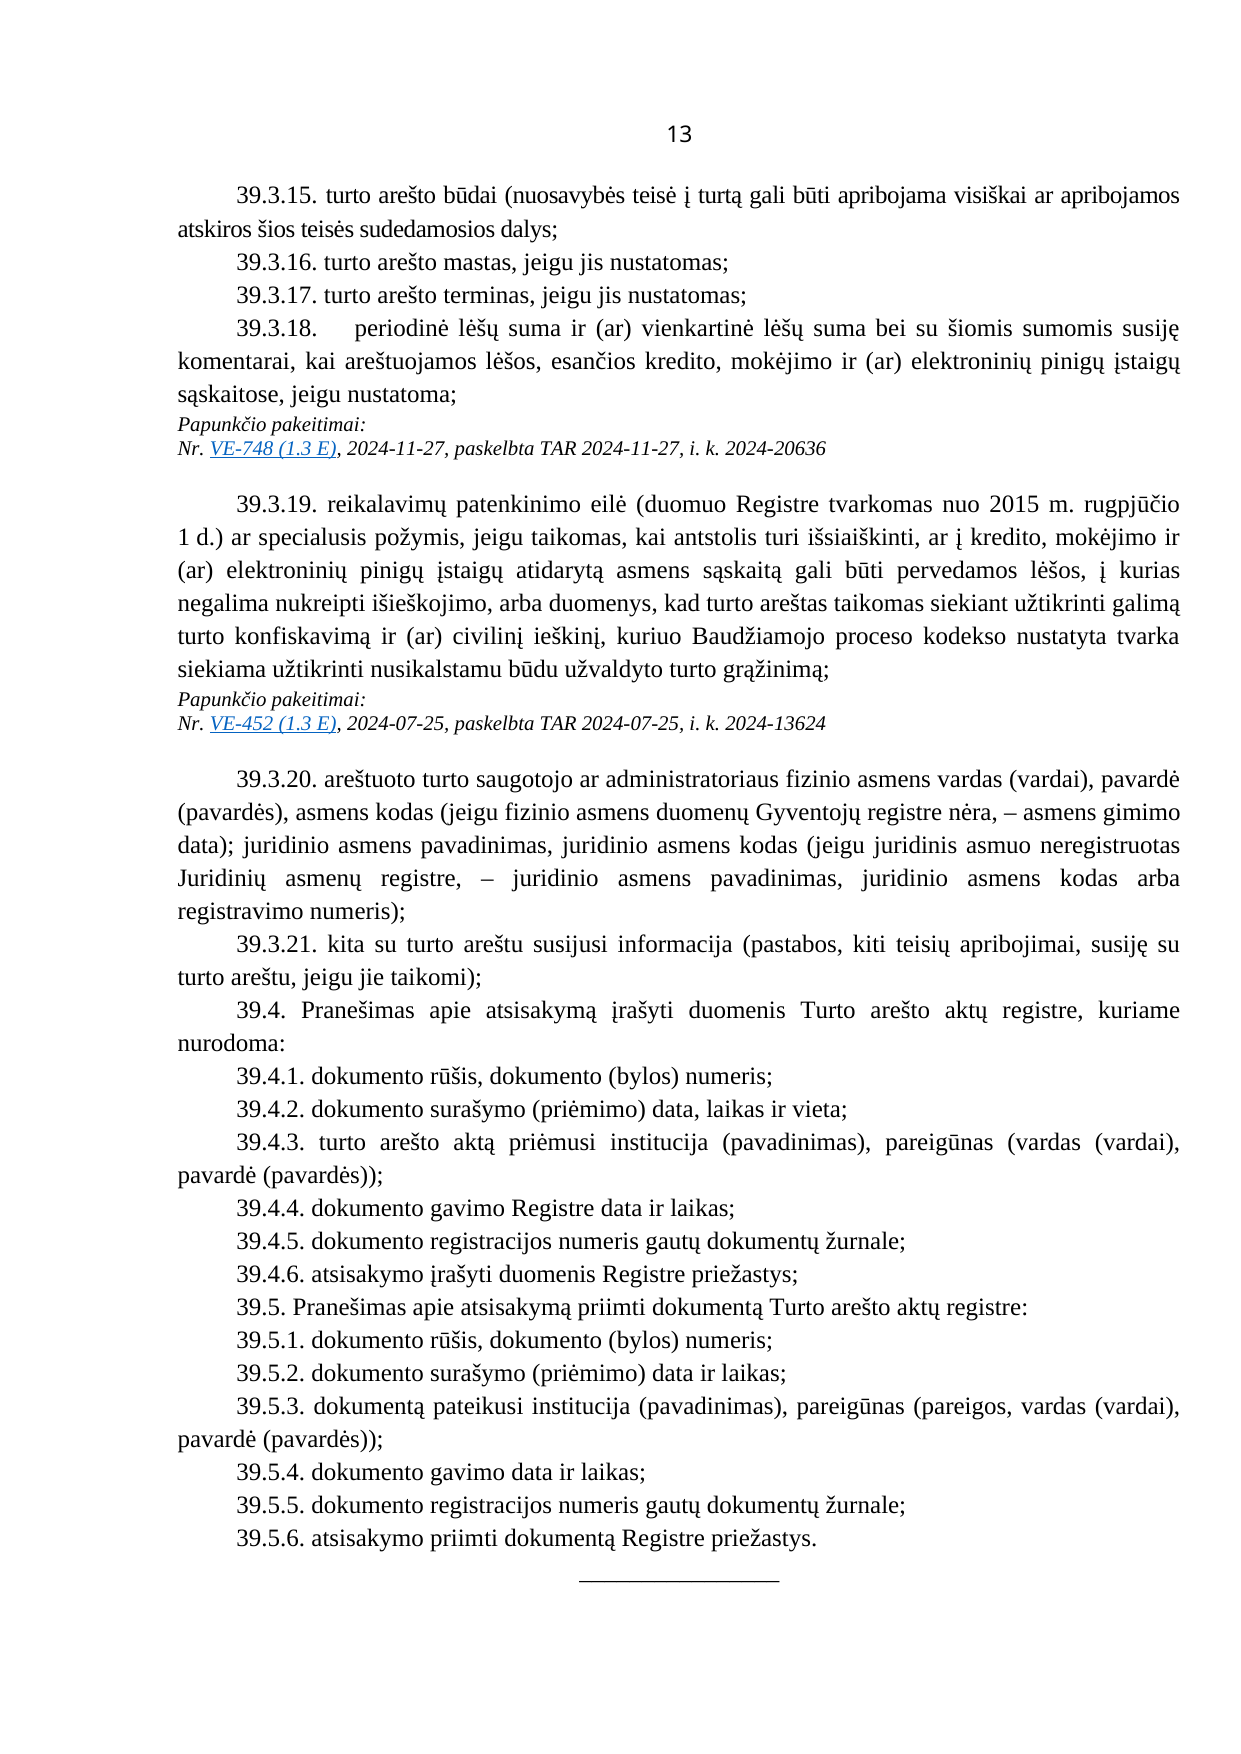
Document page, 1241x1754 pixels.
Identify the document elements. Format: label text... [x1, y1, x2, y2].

text 39.4.3. turto arešto aktą priėmusi institucija (pavadinimas), pareigūnas (vardas (vardai), pavardė (pavardės)); [177, 1127, 1181, 1189]
text 39.3.18. periodinė lėšų suma ir (ar) vienkartinė lėšų suma bei su šiomis sumomis susiję komentarai, kai areštuojamos lėšos, esančios kredito, mokėjimo ir (ar) elektroninių pinigų įstaigų sąskaitose, jeigu nustatoma; [177, 313, 1181, 407]
text 39.3.16. turto arešto mastas, jeigu jis nustatomas; [177, 247, 1181, 275]
text 39.5.3. dokumentą pateikusi institucija (pavadinimas), pareigūnas (pareigos, vardas (vardai), pavardė (pavardės)); [177, 1391, 1181, 1453]
text Nr. VE-452 (1.3 E), 2024-07-25, paskelbta TAR 2024-07-25, i. k. 2024-13624 [177, 711, 1181, 735]
text 39.5.6. atsisakymo priimti dokumentą Registre priežastys. [177, 1523, 1181, 1552]
text 39.5.4. dokumento gavimo data ir laikas; [177, 1457, 1181, 1486]
text 39.4. Pranešimas apie atsisakymą įrašyti duomenis Turto arešto aktų registre, kuriame nurodoma: [177, 995, 1181, 1057]
text 39.4.4. dokumento gavimo Registre data ir laikas; [177, 1193, 1181, 1222]
text 39.5.2. dokumento surašymo (priėmimo) data ir laikas; [177, 1358, 1181, 1387]
text Nr. VE-748 (1.3 E), 2024-11-27, paskelbta TAR 2024-11-27, i. k. 2024-20636 [177, 436, 1181, 460]
text 39.5.5. dokumento registracijos numeris gautų dokumentų žurnale; [177, 1490, 1181, 1519]
text 39.3.21. kita su turto areštu susijusi informacija (pastabos, kiti teisių apribojimai, susiję su turto areštu, jeigu jie taikomi); [177, 929, 1181, 991]
text 39.5. Pranešimas apie atsisakymą priimti dokumentą Turto arešto aktų registre: [177, 1292, 1181, 1321]
text 39.4.1. dokumento rūšis, dokumento (bylos) numeris; [177, 1061, 1181, 1089]
text ________________ [177, 1556, 1181, 1585]
text 39.4.6. atsisakymo įrašyti duomenis Registre priežastys; [177, 1259, 1181, 1288]
text 39.3.15. turto arešto būdai (nuosavybės teisė į turtą gali būti apribojama visiškai ar apribojamos atskiros šios teisės sudedamosios dalys; [177, 181, 1181, 242]
text 39.5.1. dokumento rūšis, dokumento (bylos) numeris; [177, 1325, 1181, 1354]
text 39.3.19. reikalavimų patenkinimo eilė (duomuo Registre tvarkomas nuo 2015 m. rugpjūčio 1 d.) ar specialusis požymis, jeigu taikomas, kai antstolis turi išsiaiškinti, ar į kredito, mokėjimo ir (ar) elektroninių pinigų įstaigų atidarytą asmens sąskaitą gali būti pervedamos lėšos, į kurias negalima nukreipti išieškojimo, arba duomenys, kad turto areštas taikomas siekiant užtikrinti galimą turto konfiskavimą ir (ar) civilinį ieškinį, kuriuo Baudžiamojo proceso kodekso nustatyta tvarka siekiama užtikrinti nusikalstamu būdu užvaldyto turto grąžinimą; [177, 489, 1181, 682]
text 39.3.20. areštuoto turto saugotojo ar administratoriaus fizinio asmens vardas (vardai), pavardė (pavardės), asmens kodas (jeigu fizinio asmens duomenų Gyventojų registre nėra, – asmens gimimo data); juridinio asmens pavadinimas, juridinio asmens kodas (jeigu juridinis asmuo neregistruotas Juridinių asmenų registre, – juridinio asmens pavadinimas, juridinio asmens kodas arba registravimo numeris); [177, 764, 1181, 924]
text Papunkčio pakeitimai: [177, 412, 1181, 436]
text 39.4.5. dokumento registracijos numeris gautų dokumentų žurnale; [177, 1226, 1181, 1255]
text 39.4.2. dokumento surašymo (priėmimo) data, laikas ir vieta; [177, 1094, 1181, 1123]
text Papunkčio pakeitimai: [177, 687, 1181, 711]
text 39.3.17. turto arešto terminas, jeigu jis nustatomas; [177, 280, 1181, 308]
